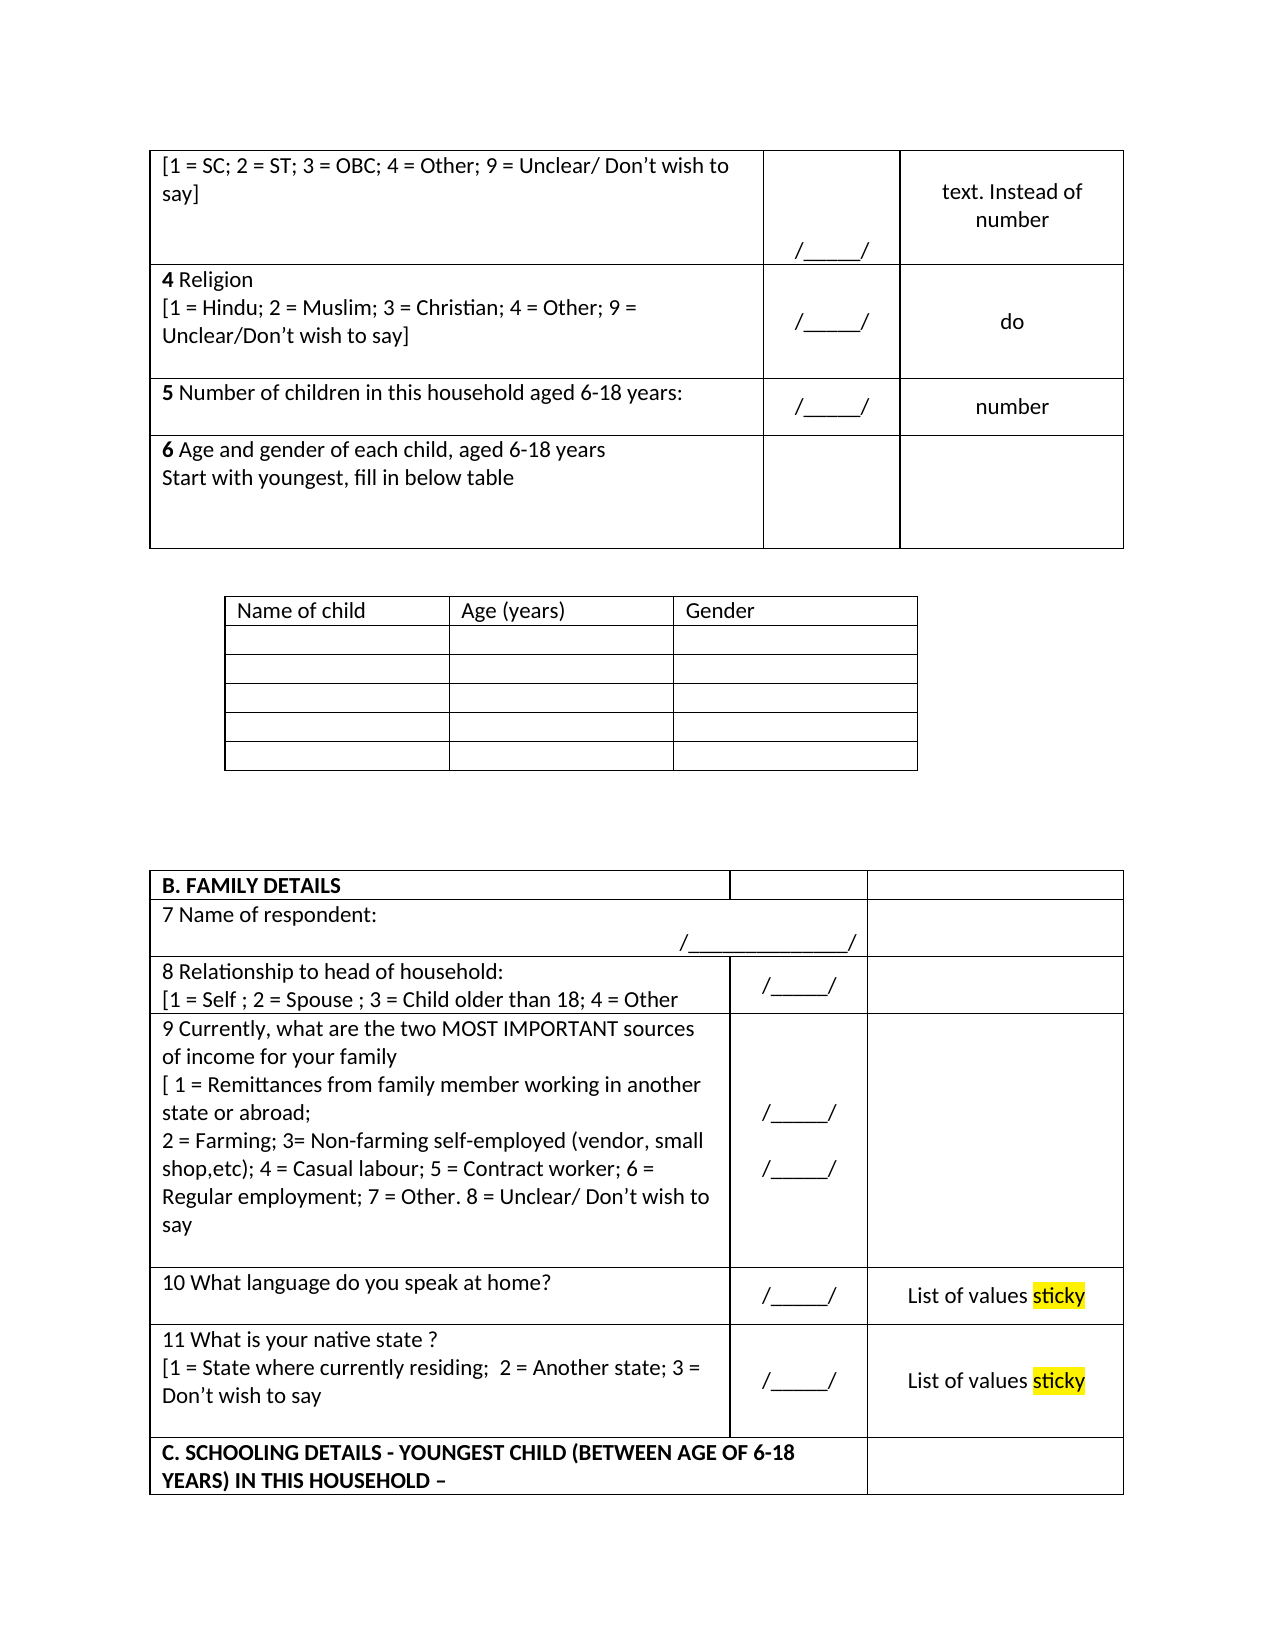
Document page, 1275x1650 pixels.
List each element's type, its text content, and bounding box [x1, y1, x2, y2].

table_cell [901, 436, 1123, 548]
table_cell [450, 713, 673, 741]
table_cell 9 Currently, what are the two MOST IMPORTANT sources of income for your family [ 1 = Remittances from family member working in another state or abroad; 2 = Farming; 3= Non-farming self-employed (vendor, small shop,etc); 4 = Casual labour; 5 = Contract worker; 6 = Regular employment; 7 = Other. 8 = Unclear/ Don’t wish to say [151, 1014, 729, 1267]
table_cell [674, 742, 917, 770]
table_cell [868, 900, 1123, 956]
table_cell number [901, 379, 1123, 434]
table_cell 10 What language do you speak at home? [151, 1268, 729, 1324]
table_cell [226, 626, 449, 654]
table_header Gender [674, 597, 917, 624]
table_header [731, 871, 867, 899]
table_cell C. SCHOOLING DETAILS - YOUNGEST CHILD (BETWEEN AGE OF 6-18 YEARS) IN THIS HOUSEHOLD – [151, 1438, 867, 1494]
table_cell /_____/ /_____/ [731, 1014, 867, 1267]
table_cell /_____/ [731, 1325, 867, 1437]
table_cell /_____/ [764, 379, 899, 434]
table_cell [764, 436, 899, 548]
table_cell [450, 655, 673, 683]
table_cell 4 Religion [1 = Hindu; 2 = Muslim; 3 = Christian; 4 = Other; 9 = Unclear/Don’t wish to say] [151, 265, 763, 377]
table_cell [868, 1438, 1123, 1494]
table_cell [868, 957, 1123, 1013]
table_cell text. Instead of number [901, 151, 1123, 264]
table_header [868, 871, 1123, 899]
table_cell [674, 684, 917, 712]
table_cell /_____/ [764, 265, 899, 377]
table_cell /_____/ [731, 1268, 867, 1324]
table_cell [226, 684, 449, 712]
table_cell 7 Name of respondent: /______________/ [151, 900, 867, 956]
table_cell [868, 1014, 1123, 1267]
table_cell 11 What is your native state ? [1 = State where currently residing; 2 = Another state; 3 = Don’t wish to say [151, 1325, 729, 1437]
table_header B. FAMILY DETAILS [151, 871, 729, 899]
table_cell [226, 742, 449, 770]
table_cell [674, 655, 917, 683]
table_cell [450, 626, 673, 654]
table_cell do [901, 265, 1123, 377]
table_cell 6 Age and gender of each child, aged 6-18 years Start with youngest, fill in below table [151, 436, 763, 548]
table_header Name of child [226, 597, 449, 624]
table_cell /_____/ [764, 151, 899, 264]
table_cell /_____/ [731, 957, 867, 1013]
table_cell [450, 684, 673, 712]
table_cell [1 = SC; 2 = ST; 3 = OBC; 4 = Other; 9 = Unclear/ Don’t wish to say] [151, 151, 763, 264]
table_cell [226, 655, 449, 683]
table_cell List of values sticky [868, 1268, 1123, 1324]
table_cell [674, 713, 917, 741]
table_cell [450, 742, 673, 770]
table_cell [674, 626, 917, 654]
table_header Age (years) [450, 597, 673, 624]
table_cell List of values sticky [868, 1325, 1123, 1437]
table_cell [226, 713, 449, 741]
table_cell 5 Number of children in this household aged 6-18 years: [151, 379, 763, 434]
table_cell 8 Relationship to head of household: [1 = Self ; 2 = Spouse ; 3 = Child older than 18; 4 = Other [151, 957, 729, 1013]
